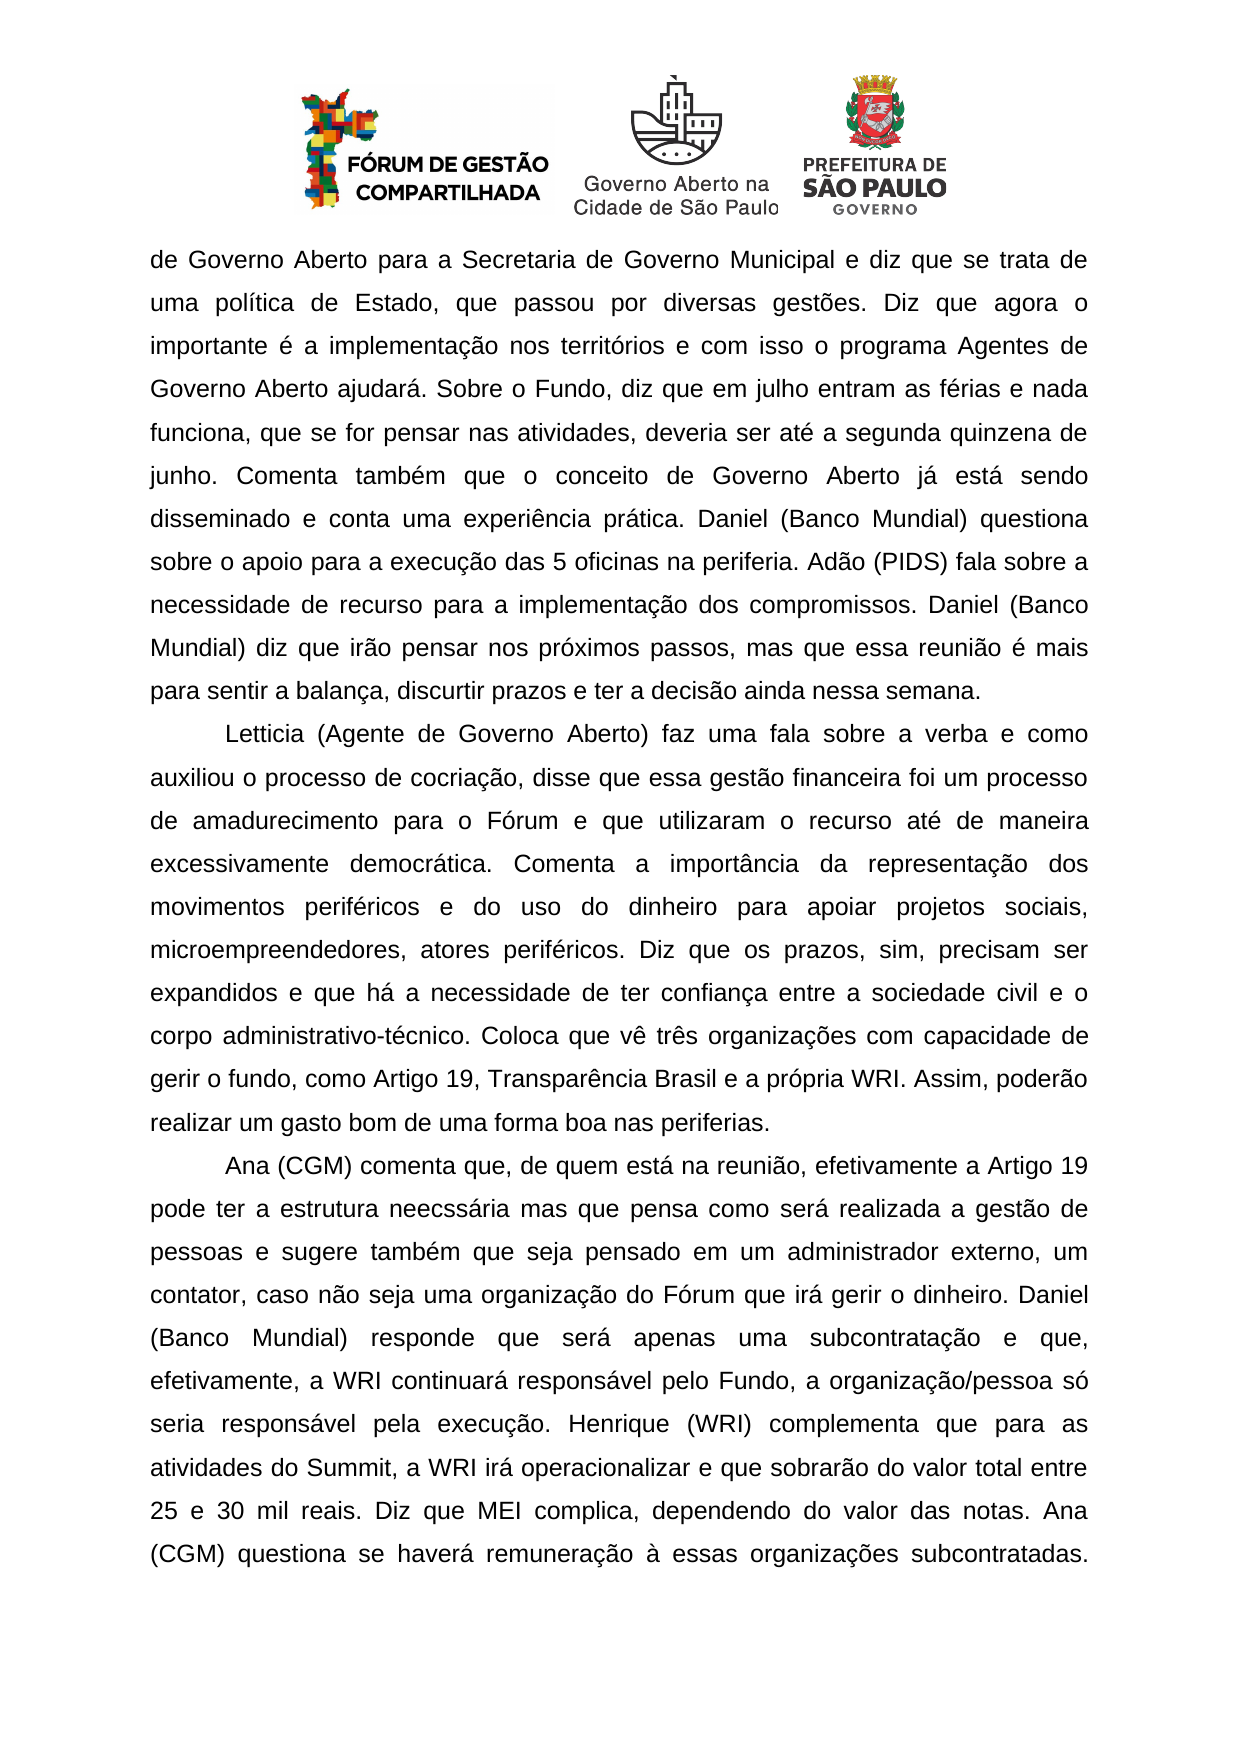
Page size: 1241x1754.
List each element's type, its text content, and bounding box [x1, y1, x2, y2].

text Letticia (Agente de Governo Aberto) faz uma fala sobre a verba e como auxiliou o processo de cocriação, disse que essa gestão financeira foi um processo de amadurecimento para o Fórum e que utilizaram o recurso até de maneira excessivamente democrática. Comenta a importância da representação dos movimentos periféricos e do uso do dinheiro para apoiar projetos sociais, microempreendedores, atores periféricos. Diz que os prazos, sim, precisam ser expandidos e que há a necessidade de ter confiança entre a sociedade civil e o corpo administrativo-técnico. Coloca que vê três organizações com capacidade de gerir o fundo, como Artigo 19, Transparência Brasil e a própria WRI. Assim, poderão realizar um gasto bom de uma forma boa nas periferias. [150, 719, 1090, 1136]
text de Governo Aberto para a Secretaria de Governo Municipal e diz que se trata de uma política de Estado, que passou por diversas gestões. Diz que agora o importante é a implementação nos territórios e com isso o programa Agentes de Governo Aberto ajudará. Sobre o Fundo, diz que em julho entram as férias e nada funciona, que se for pensar nas atividades, deveria ser até a segunda quinzena de junho. Comenta também que o conceito de Governo Aberto já está sendo disseminado e conta uma experiência prática. Daniel (Banco Mundial) questiona sobre o apoio para a execução das 5 oficinas na periferia. Adão (PIDS) fala sobre a necessidade de recurso para a implementação dos compromissos. Daniel (Banco Mundial) diz que irão pensar nos próximos passos, mas que essa reunião é mais para sentir a balança, discurtir prazos e ter a decisão ainda nessa semana. [150, 245, 1090, 705]
picture [293, 84, 555, 215]
picture [574, 75, 778, 215]
text Ana (CGM) comenta que, de quem está na reunião, efetivamente a Artigo 19 pode ter a estrutura neecssária mas que pensa como será realizada a gestão de pessoas e sugere também que seja pensado em um administrador externo, um contator, caso não seja uma organização do Fórum que irá gerir o dinheiro. Daniel (Banco Mundial) responde que será apenas uma subcontratação e que, efetivamente, a WRI continuará responsável pelo Fundo, a organização/pessoa só seria responsável pela execução. Henrique (WRI) complementa que para as atividades do Summit, a WRI irá operacionalizar e que sobrarão do valor total entre 25 e 30 mil reais. Diz que MEI complica, dependendo do valor das notas. Ana (CGM) questiona se haverá remuneração à essas organizações subcontratadas. [150, 1151, 1090, 1567]
picture [803, 75, 947, 215]
